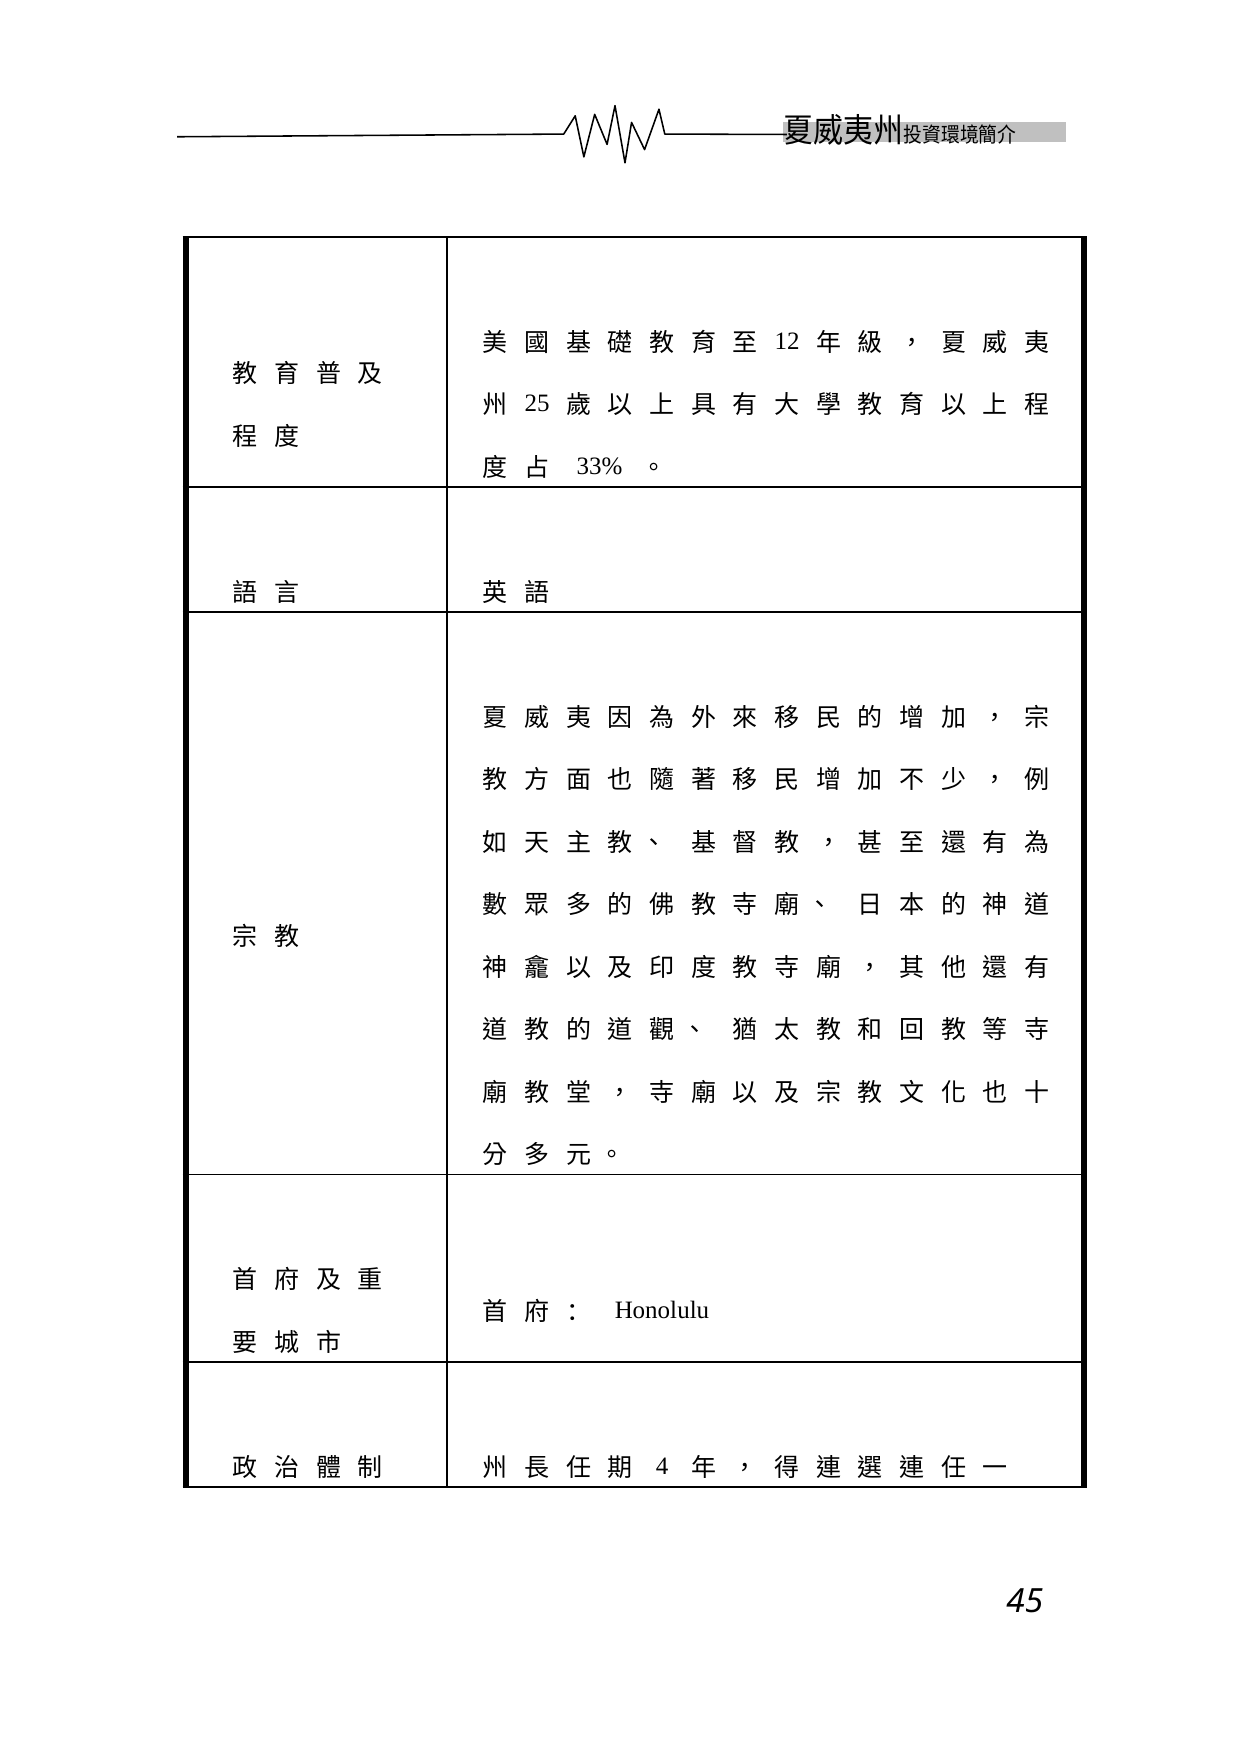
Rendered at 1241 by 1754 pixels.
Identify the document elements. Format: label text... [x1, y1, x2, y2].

table_cell 首府及重要城市 [189, 1175, 446, 1361]
table_cell 教育普及程度 [189, 238, 446, 486]
table_cell 夏威夷因為外來移民的增加，宗教方面也隨著移民增加不少，例如天主教、基督教，甚至還有為數眾多的佛教寺廟、日本的神道神龕以及印度教寺廟，其他還有道教的道觀、猶太教和回教等寺廟教堂，寺廟以及宗教文化也十分多元。 [448, 613, 1081, 1174]
table_cell 州長任期4年，得連選連任一 [448, 1363, 1081, 1486]
table_cell 政治體制 [189, 1363, 446, 1486]
table_cell 宗教 [189, 613, 446, 1174]
table_cell 美國基礎教育至12年級，夏威夷州25歲以上具有大學教育以上程度占33%。 [448, 238, 1081, 486]
table_cell 英語 [448, 488, 1081, 611]
table_cell 首府：Honolulu [448, 1175, 1081, 1361]
table_cell 語言 [189, 488, 446, 611]
